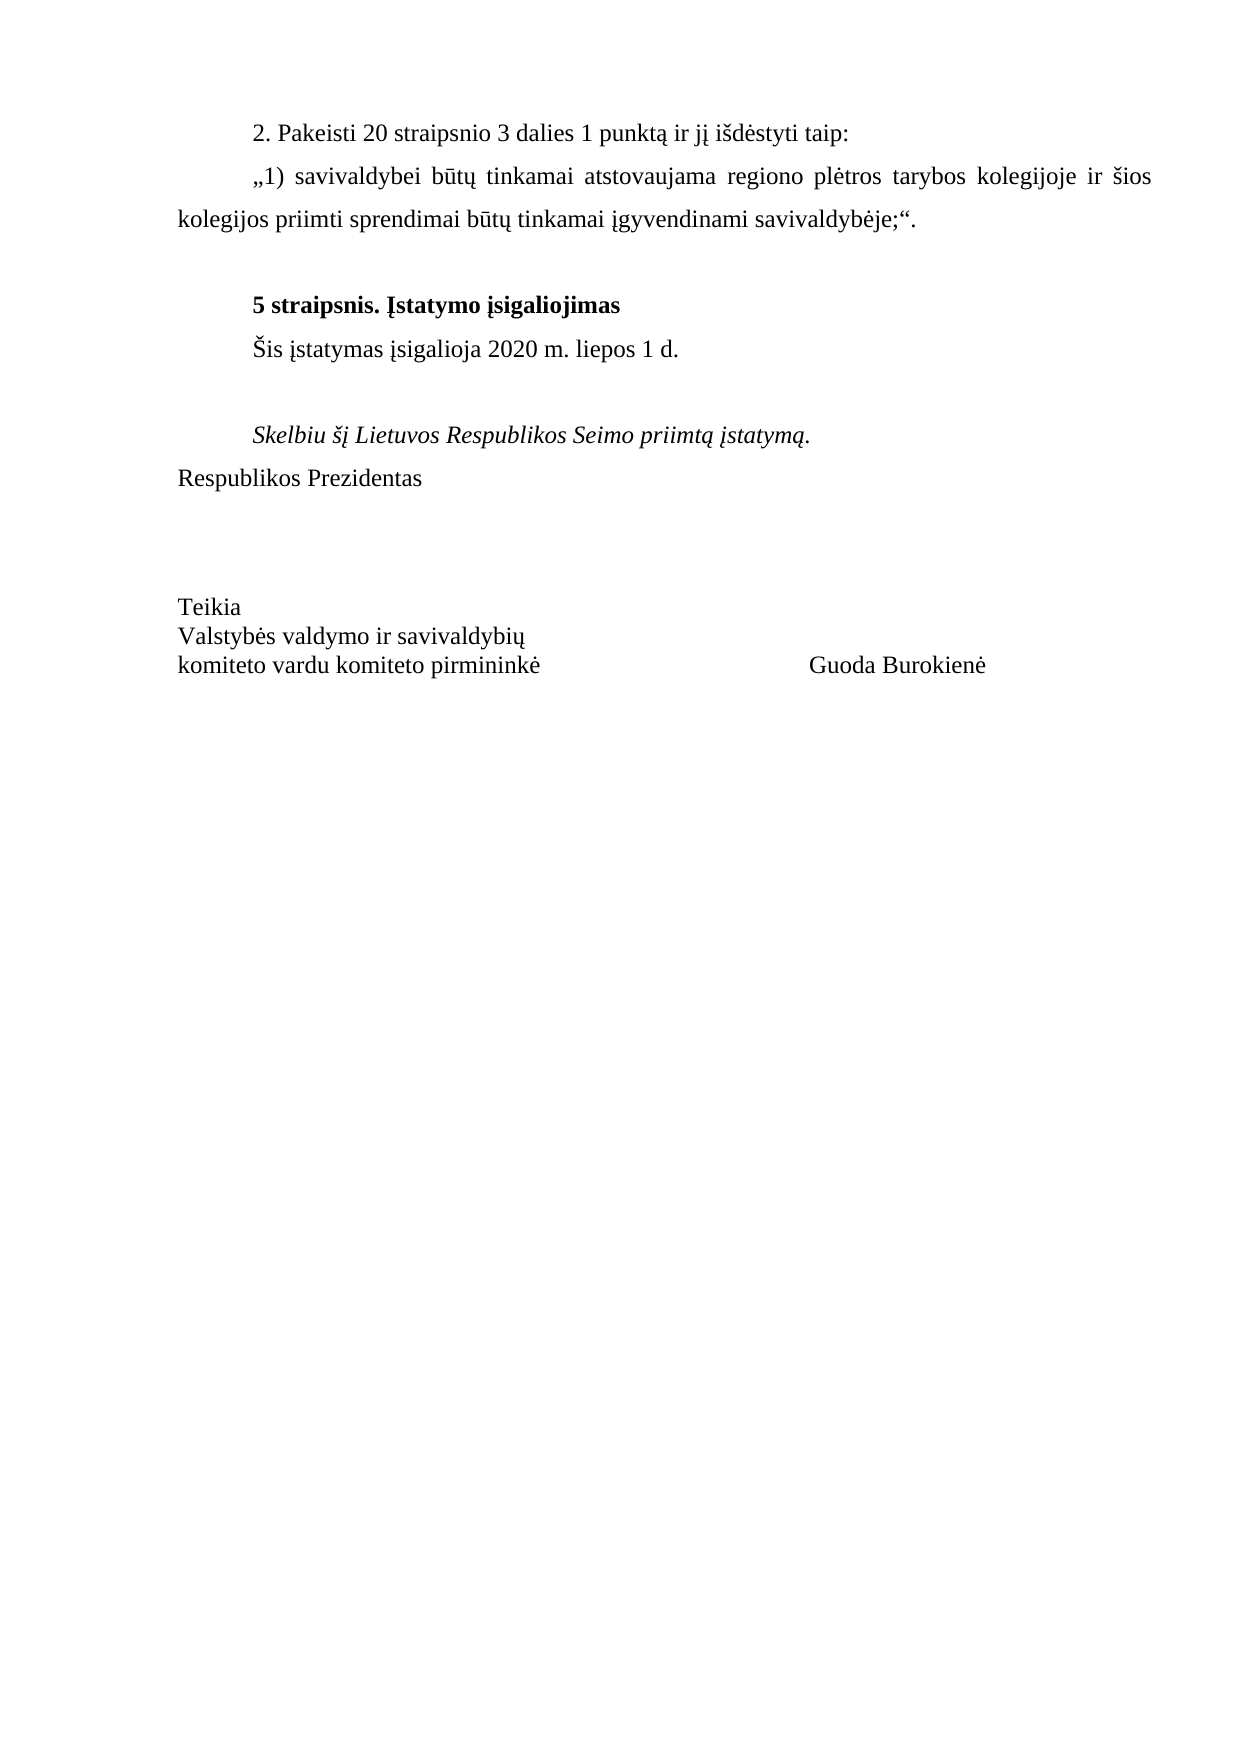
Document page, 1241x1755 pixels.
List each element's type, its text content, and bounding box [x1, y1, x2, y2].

text Šis įstatymas įsigalioja 2020 m. liepos 1 d. [177, 334, 1152, 362]
text 2. Pakeisti 20 straipsnio 3 dalies 1 punktą ir jį išdėstyti taip: [177, 118, 1152, 147]
text „1) savivaldybei būtų tinkamai atstovaujama regiono plėtros tarybos kolegijoje ir šios kolegijos priimti sprendimai būtų tinkamai įgyvendinami savivaldybėje;“. [177, 161, 1152, 233]
text 5 straipsnis. Įstatymo įsigaliojimas [177, 291, 1152, 319]
text komiteto vardu komiteto pirmininkė Guoda Burokienė [177, 650, 1152, 679]
text Skelbiu šį Lietuvos Respublikos Seimo priimtą įstatymą. [177, 420, 1152, 449]
text Teikia [177, 592, 1152, 621]
text Valstybės valdymo ir savivaldybių [177, 621, 1152, 650]
text Respublikos Prezidentas [177, 463, 1152, 492]
